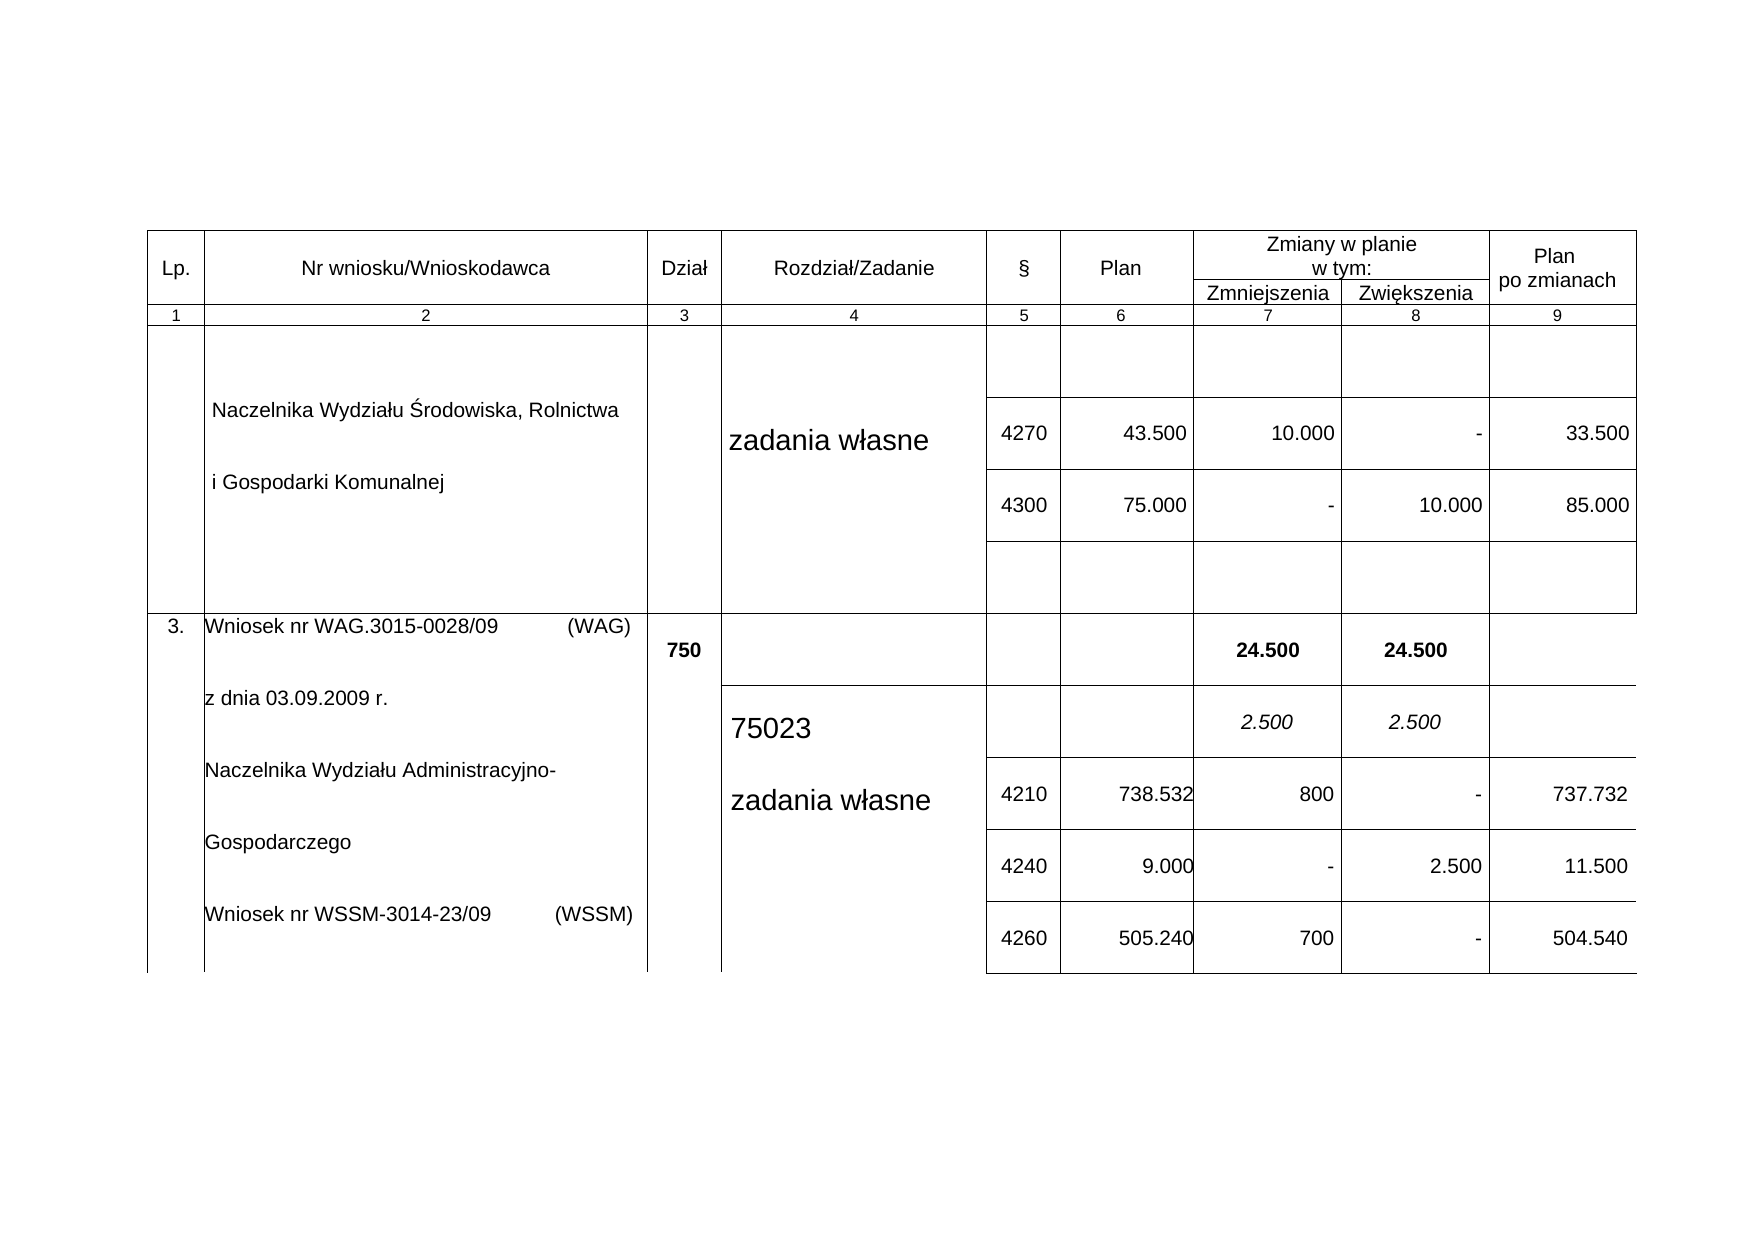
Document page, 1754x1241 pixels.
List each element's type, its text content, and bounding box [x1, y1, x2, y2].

table_cell [1194, 326, 1341, 397]
table_cell 75023 [722, 686, 986, 757]
table_cell [648, 397, 721, 469]
table_cell [987, 326, 1060, 397]
table_cell 800 [1194, 758, 1341, 829]
table_cell 4210 [987, 758, 1060, 829]
table_cell i Gospodarki Komunalnej [205, 469, 647, 541]
table_cell [1194, 542, 1341, 613]
table_cell 505.240 [1061, 902, 1193, 973]
table_cell 2.500 [1342, 686, 1489, 757]
table_cell 2 [205, 305, 647, 324]
table_cell 4260 [987, 902, 1060, 973]
table_cell Gospodarczego [205, 829, 647, 901]
table_cell [647, 901, 721, 973]
table_cell 33.500 [1490, 398, 1636, 469]
table_cell [1061, 686, 1193, 757]
table_cell 4270 [987, 398, 1060, 469]
table_cell 4300 [987, 470, 1060, 541]
table_cell 9 [1490, 305, 1636, 324]
table_cell Zmniejszenia [1194, 280, 1341, 304]
table_cell [148, 397, 204, 469]
table_cell Wniosek nr WSSM-3014-23/09 (WSSM) [204, 901, 647, 973]
table_cell [721, 901, 986, 973]
table_cell 5 [987, 305, 1060, 324]
table_cell 43.500 [1061, 398, 1193, 469]
table_cell 2.500 [1194, 686, 1341, 757]
table_cell [148, 829, 204, 901]
table_header Dział [648, 231, 721, 304]
table_cell 738.532 [1061, 758, 1193, 829]
table_cell 2.500 [1342, 830, 1489, 901]
table_cell [148, 757, 204, 829]
table_cell 750 [648, 614, 721, 685]
table_cell 24.500 [1342, 614, 1489, 685]
table_cell zadania własne [722, 397, 986, 469]
table_cell [1342, 542, 1489, 613]
table_cell 10.000 [1194, 398, 1341, 469]
table_cell 4240 [987, 830, 1060, 901]
table_cell [148, 326, 204, 397]
table_cell [648, 326, 721, 397]
table_cell [148, 685, 204, 757]
table_cell [1061, 614, 1193, 685]
table_cell [1061, 326, 1193, 397]
table_cell 700 [1194, 902, 1341, 973]
table_cell [1490, 542, 1636, 613]
table_cell [1061, 542, 1193, 613]
table_cell [1490, 326, 1636, 397]
table_cell 75.000 [1061, 470, 1193, 541]
table_cell [987, 614, 1060, 685]
table_cell 85.000 [1490, 470, 1636, 541]
table_cell [648, 541, 721, 613]
table_cell [987, 542, 1060, 613]
table_cell [1490, 685, 1637, 757]
table_cell 10.000 [1342, 470, 1489, 541]
table_cell [648, 469, 721, 541]
table_cell 737.732 [1490, 757, 1637, 829]
table_cell 1 [148, 305, 204, 324]
table_cell 9.000 [1061, 830, 1193, 901]
table_cell - [1342, 902, 1489, 973]
table_header Plan po zmianach [1490, 231, 1636, 304]
table_cell 24.500 [1194, 614, 1341, 685]
table_header Nr wniosku/Wnioskodawca [205, 231, 647, 304]
table_cell Wniosek nr WAG.3015-0028/09 (WAG) [205, 614, 647, 685]
table_cell Naczelnika Wydziału Administracyjno- [205, 757, 647, 829]
table_cell [648, 829, 721, 901]
table_cell Naczelnika Wydziału Środowiska, Rolnictwa [205, 397, 647, 469]
table_cell [1490, 614, 1637, 685]
table_cell [205, 541, 647, 613]
table_header Plan [1061, 231, 1193, 304]
table_cell - [1342, 758, 1489, 829]
table_cell 3. [148, 614, 204, 685]
table_cell [205, 326, 647, 397]
table_cell - [1194, 470, 1341, 541]
table_cell z dnia 03.09.2009 r. [205, 685, 647, 757]
table_cell 504.540 [1490, 901, 1637, 973]
table_cell [722, 326, 986, 397]
table_cell Zwiększenia [1342, 280, 1489, 304]
table_cell [148, 901, 204, 973]
table_cell [722, 614, 986, 685]
table_cell [148, 469, 204, 541]
table_cell [722, 469, 986, 541]
table_cell 8 [1342, 305, 1489, 324]
table_cell 6 [1061, 305, 1193, 324]
table_cell - [1342, 398, 1489, 469]
table_cell zadania własne [722, 757, 986, 829]
table_cell [148, 541, 204, 613]
table_header Zmiany w planie w tym: [1194, 231, 1489, 279]
table_cell [648, 757, 721, 829]
table_cell [987, 686, 1060, 757]
table_cell [648, 685, 721, 757]
table_cell - [1194, 830, 1341, 901]
table_cell [722, 829, 986, 901]
table_cell [722, 541, 986, 613]
table_cell 4 [722, 305, 986, 324]
table_header Lp. [148, 231, 204, 304]
table_header § [987, 231, 1060, 304]
table_cell 7 [1194, 305, 1341, 324]
table_cell 11.500 [1490, 829, 1637, 901]
table_cell 3 [648, 305, 721, 324]
table_cell [1342, 326, 1489, 397]
table_header Rozdział/Zadanie [722, 231, 986, 304]
